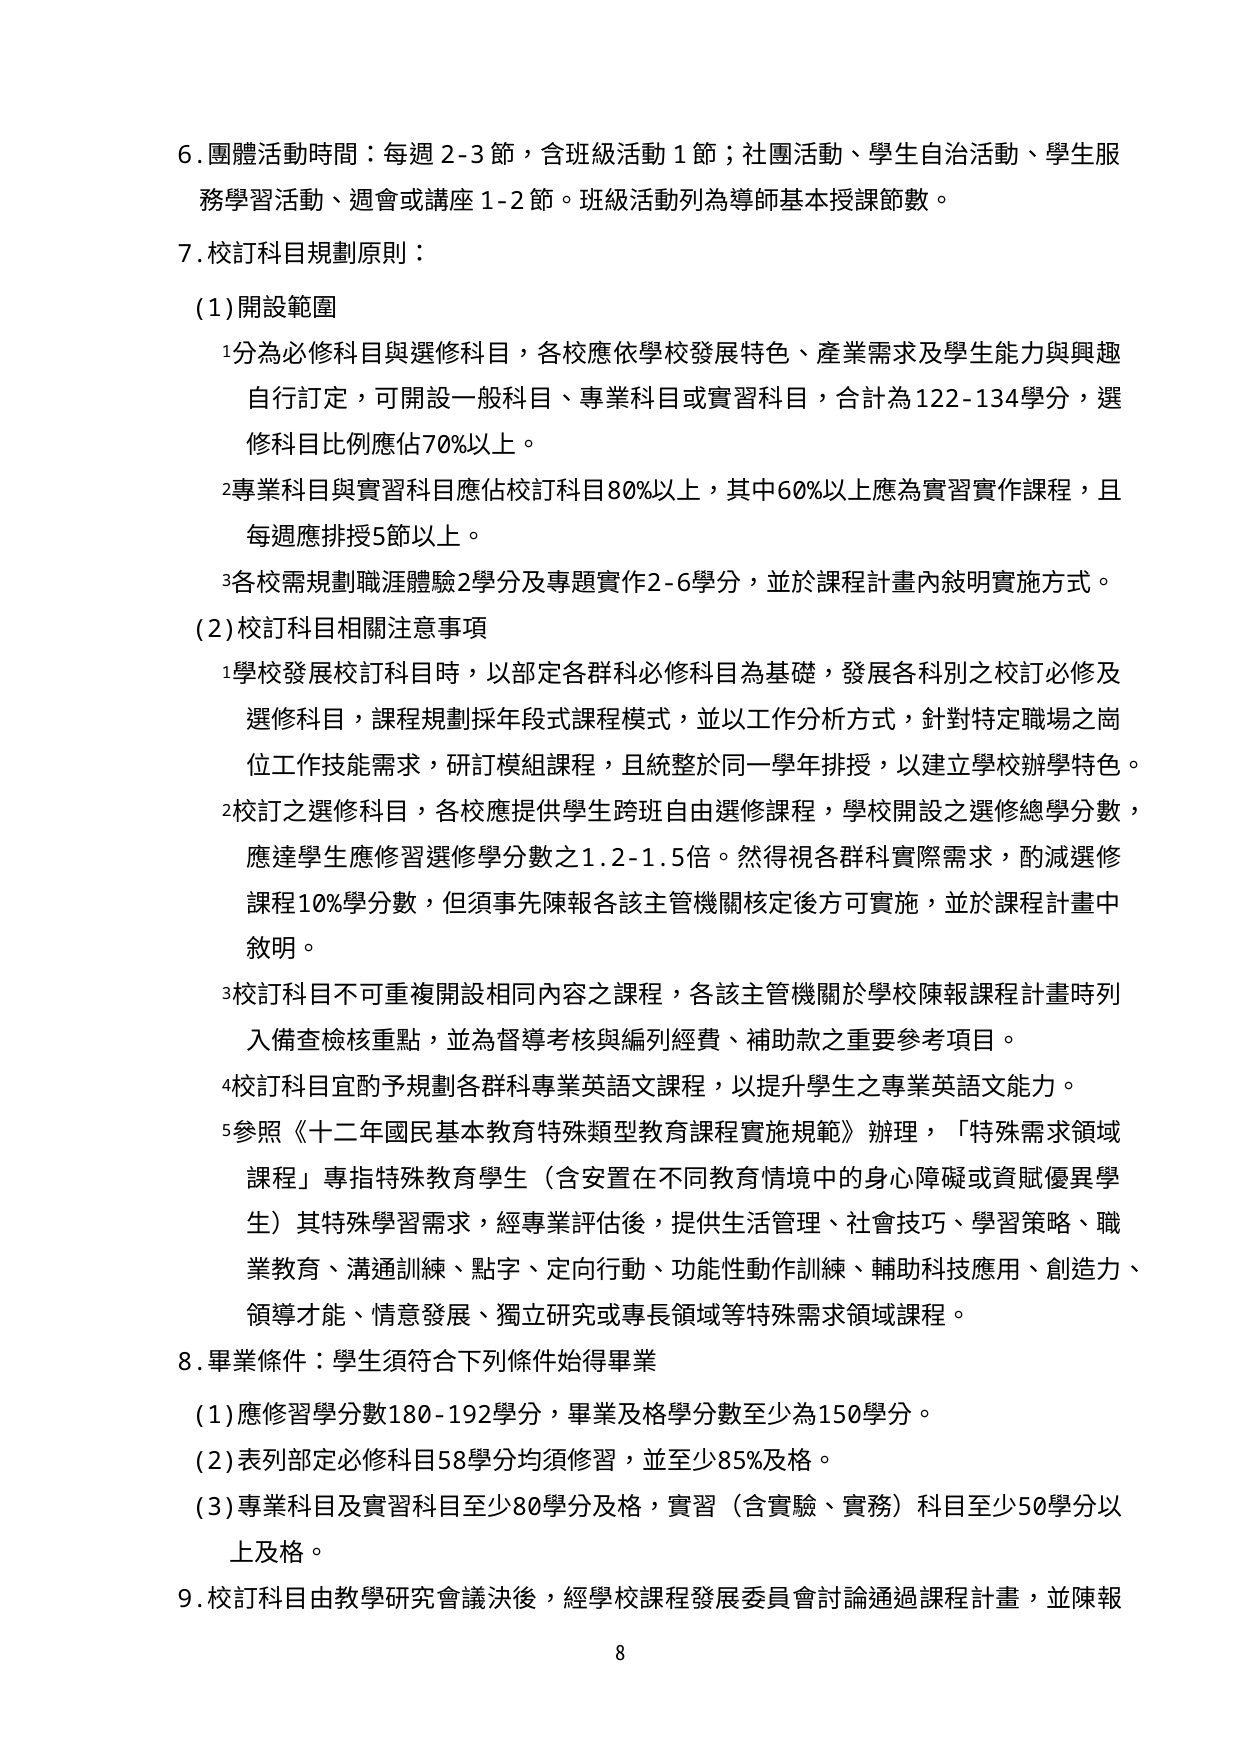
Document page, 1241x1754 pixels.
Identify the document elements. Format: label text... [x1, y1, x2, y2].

text 3各校需規劃職涯體驗2學分及專題實作2-6學分，並於課程計畫內敍明實施方式。 [221, 554, 1122, 600]
text (1)開設範圍 [192, 279, 1122, 325]
text 8.畢業條件：學生須符合下列條件始得畢業 [177, 1334, 1122, 1379]
text (2)校訂科目相關注意事項 [192, 600, 1122, 646]
text (1)應修習學分數180-192學分，畢業及格學分數至少為150學分。 [192, 1387, 1122, 1433]
text 1分為必修科目與選修科目，各校應依學校發展特色、產業需求及學生能力與興趣自行訂定，可開設一般科目、專業科目或實習科目，合計為122-134學分，選修科目比例應佔70%以上。 [221, 325, 1122, 463]
text (3)專業科目及實習科目至少80學分及格，實習（含實驗、實務）科目至少50學分以上及格。 [192, 1479, 1122, 1570]
text 7.校訂科目規劃原則： [177, 226, 1122, 272]
text 6.團體活動時間：每週2-3節，含班級活動1節；社團活動、學生自治活動、學生服務學習活動、週會或講座1-2節。班級活動列為導師基本授課節數。 [177, 127, 1122, 219]
text 5參照《十二年國民基本教育特殊類型教育課程實施規範》辦理，「特殊需求領域課程」專指特殊教育學生（含安置在不同教育情境中的身心障礙或資賦優異學生）其特殊學習需求，經專業評估後，提供生活管理、社會技巧、學習策略、職業教育、溝通訓練、點字、定向行動、功能性動作訓練、輔助科技應用、創造力、領導才能、情意發展、獨立研究或專長領域等特殊需求領域課程。 [221, 1104, 1122, 1334]
text 4校訂科目宜酌予規劃各群科專業英語文課程，以提升學生之專業英語文能力。 [221, 1059, 1122, 1104]
text 1學校發展校訂科目時，以部定各群科必修科目為基礎，發展各科別之校訂必修及選修科目，課程規劃採年段式課程模式，並以工作分析方式，針對特定職場之崗位工作技能需求，研訂模組課程，且統整於同一學年排授，以建立學校辦學特色。 [221, 646, 1122, 784]
text 2校訂之選修科目，各校應提供學生跨班自由選修課程，學校開設之選修總學分數，應達學生應修習選修學分數之1.2-1.5倍。然得視各群科實際需求，酌減選修課程10%學分數，但須事先陳報各該主管機關核定後方可實施，並於課程計畫中敘明。 [221, 784, 1122, 967]
text 9.校訂科目由教學研究會議決後，經學校課程發展委員會討論通過課程計畫，並陳報 [177, 1570, 1122, 1616]
text 2專業科目與實習科目應佔校訂科目80%以上，其中60%以上應為實習實作課程，且每週應排授5節以上。 [221, 463, 1122, 554]
text (2)表列部定必修科目58學分均須修習，並至少85%及格。 [192, 1433, 1122, 1479]
text 3校訂科目不可重複開設相同內容之課程，各該主管機關於學校陳報課程計畫時列入備查檢核重點，並為督導考核與編列經費、補助款之重要參考項目。 [221, 967, 1122, 1059]
